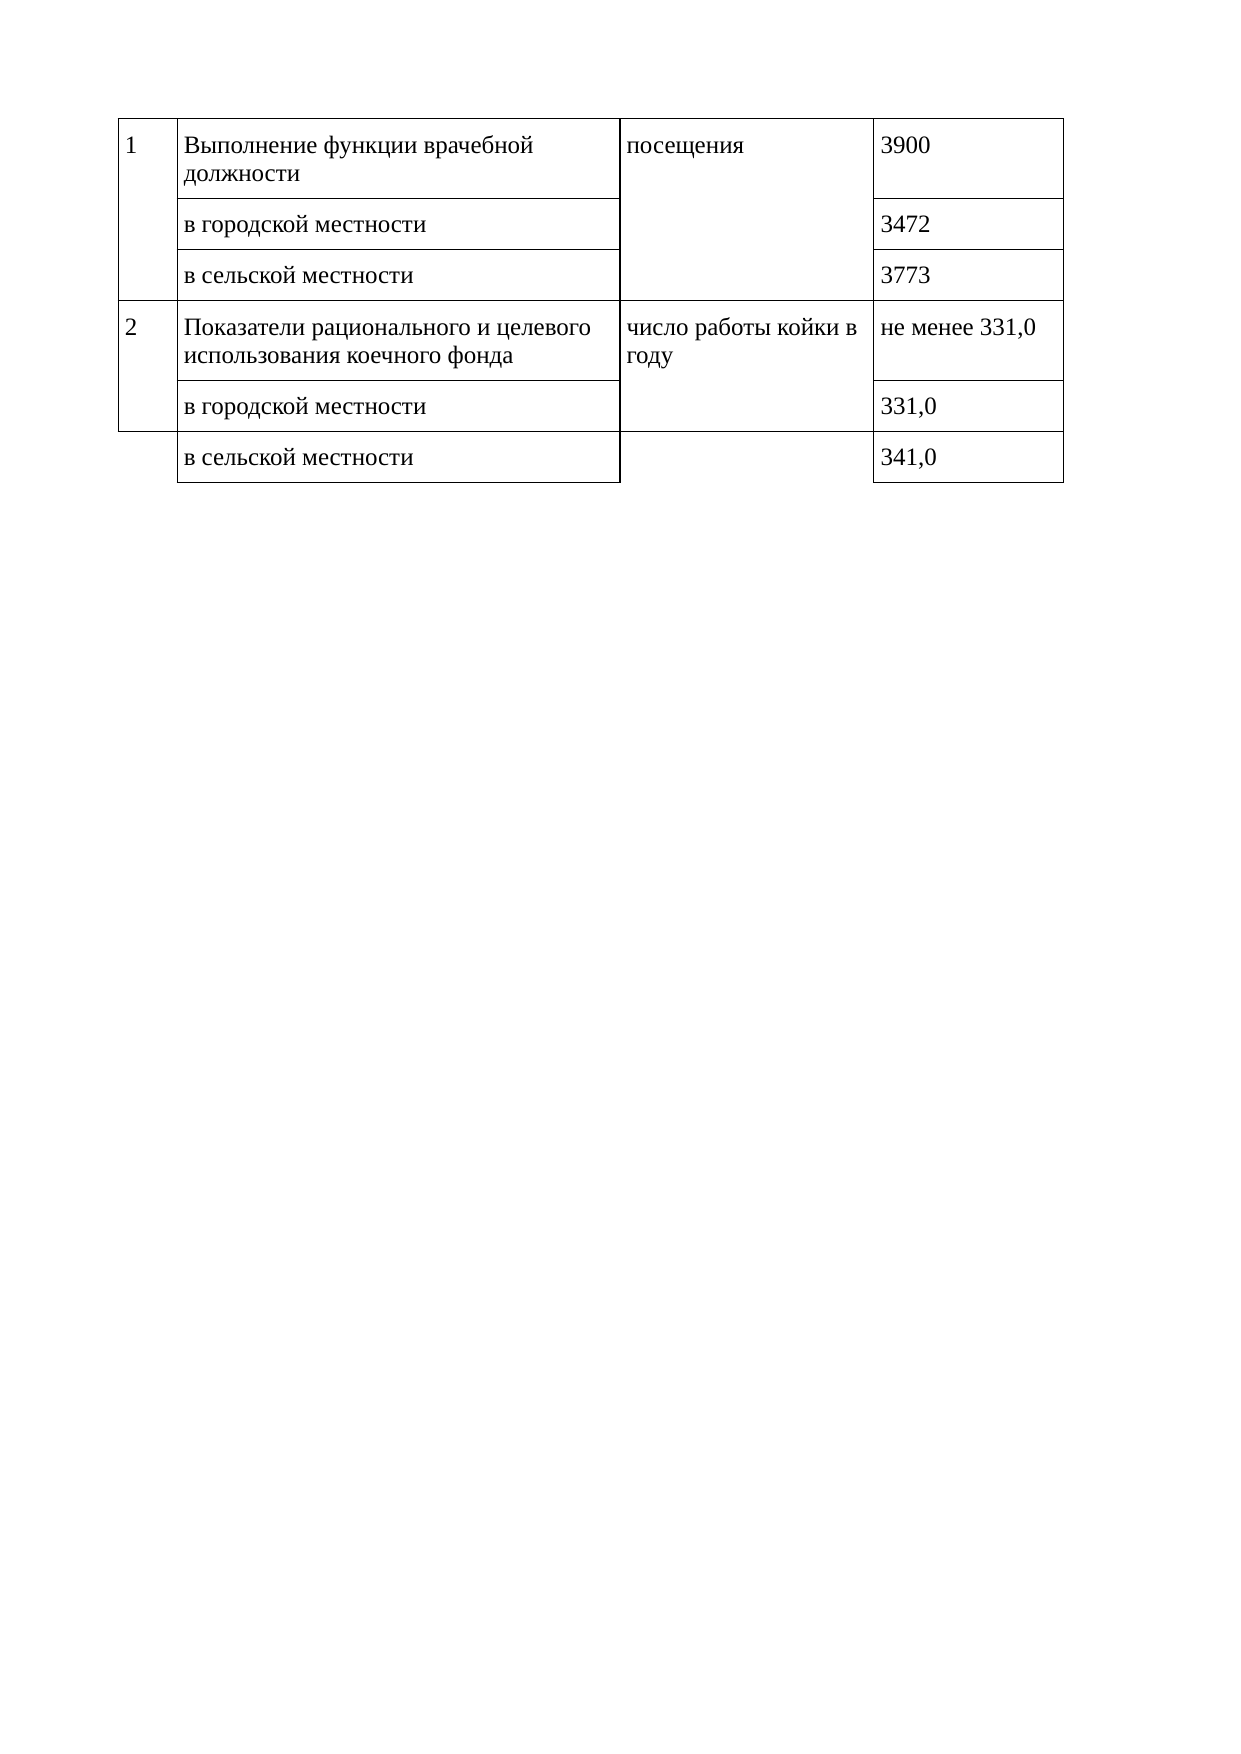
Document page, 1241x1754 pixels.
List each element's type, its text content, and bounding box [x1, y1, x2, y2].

table_cell 3900 [874, 119, 1063, 198]
table_cell 1 [119, 119, 177, 300]
table_cell 3472 [874, 199, 1063, 249]
table_cell 341,0 [874, 432, 1063, 482]
table_cell 3773 [874, 250, 1063, 300]
table_cell в сельской местности [178, 250, 619, 300]
table_cell в городской местности [178, 381, 619, 431]
table_cell Показатели рационального и целевого использования коечного фонда [178, 301, 619, 380]
table_cell число работы койки в году [621, 301, 873, 431]
table_cell в сельской местности [178, 432, 619, 482]
table_cell 2 [119, 301, 177, 431]
table_cell посещения [621, 119, 873, 300]
table_cell не менее 331,0 [874, 301, 1063, 380]
table_cell 331,0 [874, 381, 1063, 431]
table_cell в городской местности [178, 199, 619, 249]
table_cell Выполнение функции врачебной должности [178, 119, 619, 198]
